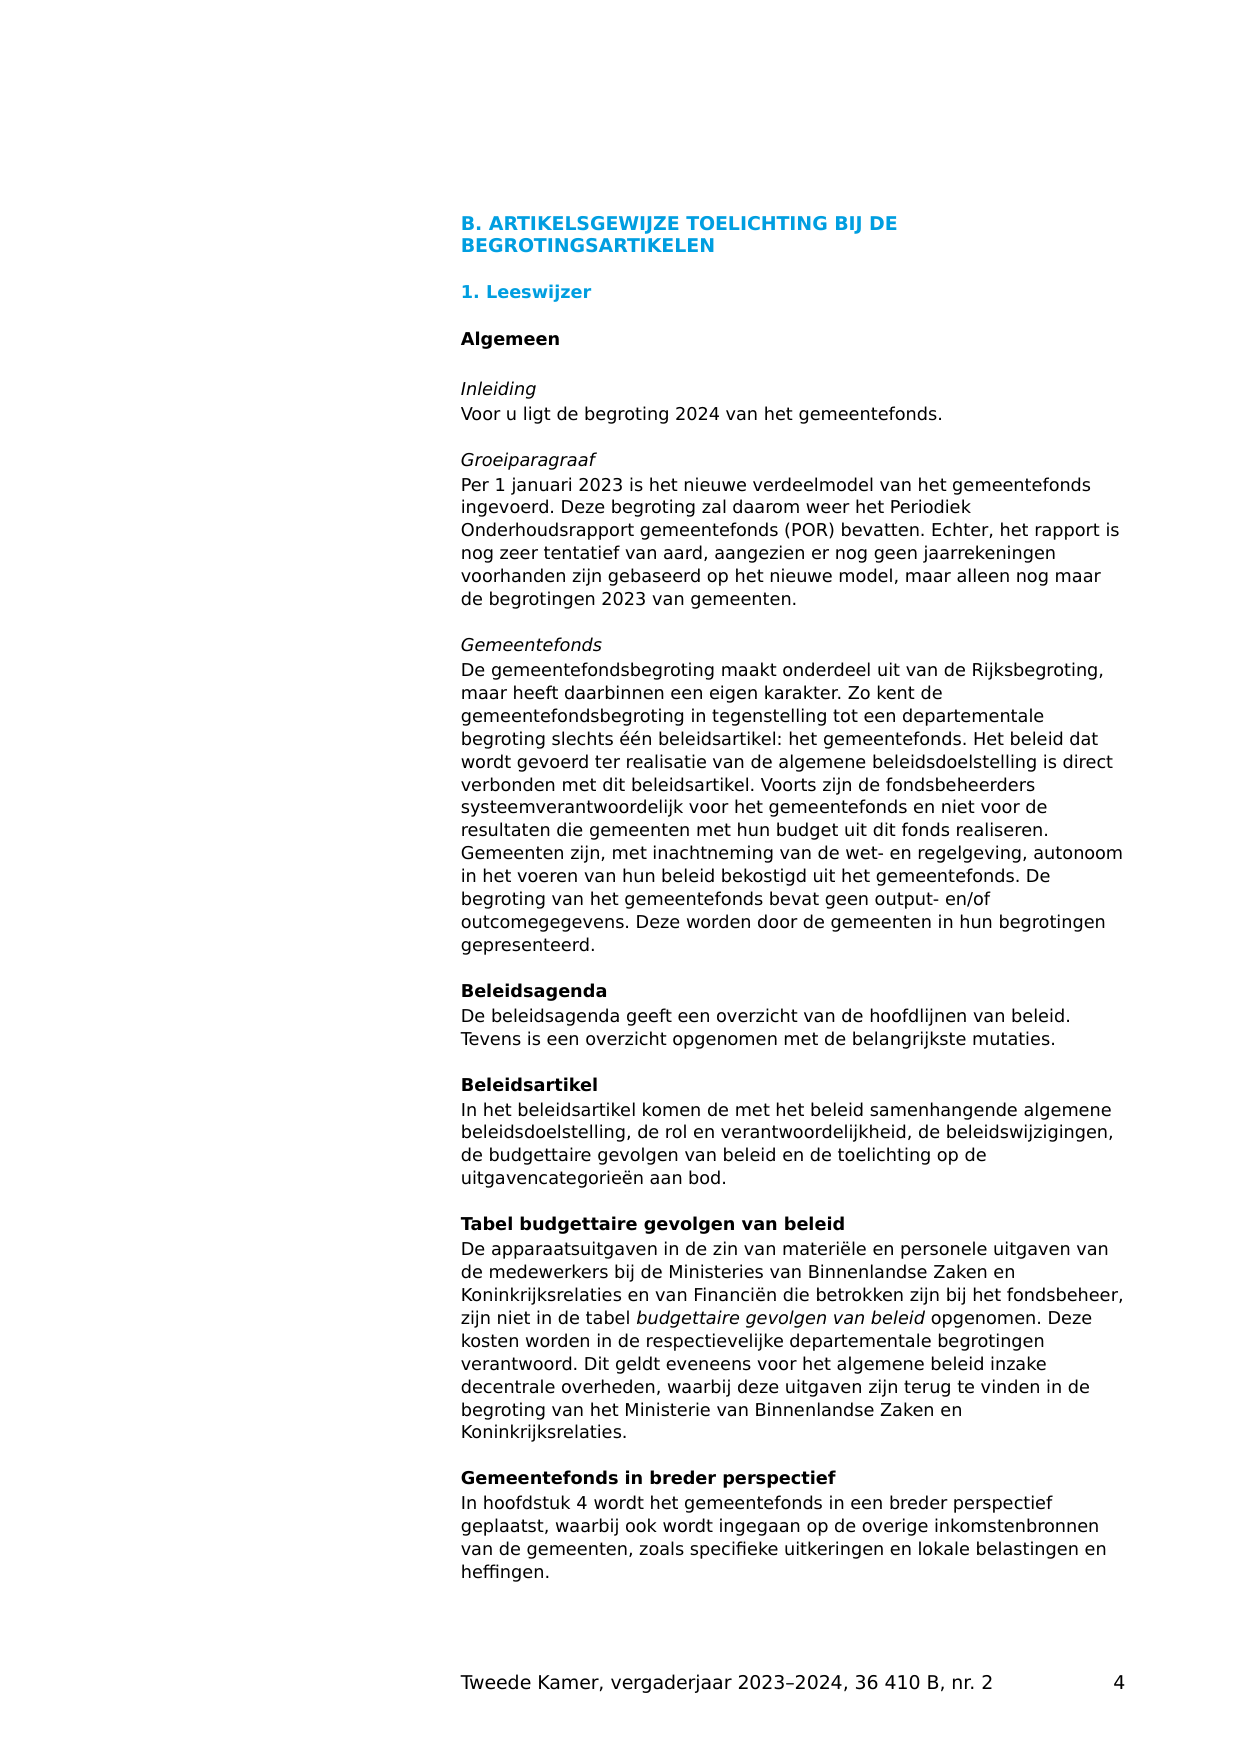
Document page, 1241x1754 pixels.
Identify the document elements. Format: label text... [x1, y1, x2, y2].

title 1. Leeswijzer [461, 280, 1125, 303]
text De gemeentefondsbegroting maakt onderdeel uit van de Rijksbegroting, maar heeft daarbinnen een eigen karakter. Zo kent de gemeentefondsbegroting in tegenstelling tot een departementale begroting slechts één beleidsartikel: het gemeentefonds. Het beleid dat wordt gevoerd ter realisatie van de algemene beleidsdoelstelling is direct verbonden met dit beleidsartikel. Voorts zijn de fondsbeheerders systeemverantwoordelijk voor het gemeentefonds en niet voor de resultaten die gemeenten met hun budget uit dit fonds realiseren. Gemeenten zijn, met inachtneming van de wet- en regelgeving, autonoom in het voeren van hun beleid bekostigd uit het gemeentefonds. De begroting van het gemeentefonds bevat geen output- en/of outcomegegevens. Deze worden door de gemeenten in hun begrotingen gepresenteerd. [461, 658, 1125, 956]
text In hoofdstuk 4 wordt het gemeentefonds in een breder perspectief geplaatst, waarbij ook wordt ingegaan op de overige inkomstenbronnen van de gemeenten, zoals specifieke uitkeringen en lokale belastingen en heffingen. [461, 1491, 1125, 1583]
text Inleiding [461, 377, 1125, 400]
text Per 1 januari 2023 is het nieuwe verdeelmodel van het gemeentefonds ingevoerd. Deze begroting zal daarom weer het Periodiek Onderhoudsrapport gemeentefonds (POR) bevatten. Echter, het rapport is nog zeer tentatief van aard, aangezien er nog geen jaarrekeningen voorhanden zijn gebaseerd op het nieuwe model, maar alleen nog maar de begrotingen 2023 van gemeenten. [461, 473, 1125, 610]
text Tabel budgettaire gevolgen van beleid [461, 1212, 1125, 1235]
title B. Artikelsgewijze toelichting bij de begrotingsartikelen [461, 213, 1125, 257]
text Beleidsartikel [461, 1073, 1125, 1096]
text Gemeentefonds [461, 633, 1125, 656]
text Beleidsagenda [461, 979, 1125, 1002]
text De beleidsagenda geeft een overzicht van de hoofdlijnen van beleid. Tevens is een overzicht opgenomen met de belangrijkste mutaties. [461, 1004, 1125, 1050]
text Groeiparagraaf [461, 448, 1125, 471]
text Voor u ligt de begroting 2024 van het gemeentefonds. [461, 402, 1125, 425]
text Algemeen [461, 327, 1125, 350]
text Gemeentefonds in breder perspectief [461, 1466, 1125, 1489]
text De apparaatsuitgaven in de zin van materiële en personele uitgaven van de medewerkers bij de Ministeries van Binnenlandse Zaken en Koninkrijksrelaties en van Financiën die betrokken zijn bij het fondsbeheer, zijn niet in de tabel budgettaire gevolgen van beleid opgenomen. Deze kosten worden in de respectievelijke departementale begrotingen verantwoord. Dit geldt eveneens voor het algemene beleid inzake decentrale overheden, waarbij deze uitgaven zijn terug te vinden in de begroting van het Ministerie van Binnenlandse Zaken en Koninkrijksrelaties. [461, 1237, 1125, 1443]
text In het beleidsartikel komen de met het beleid samenhangende algemene beleidsdoelstelling, de rol en verantwoordelijkheid, de beleidswijzigingen, de budgettaire gevolgen van beleid en de toelichting op de uitgavencategorieën aan bod. [461, 1098, 1125, 1189]
